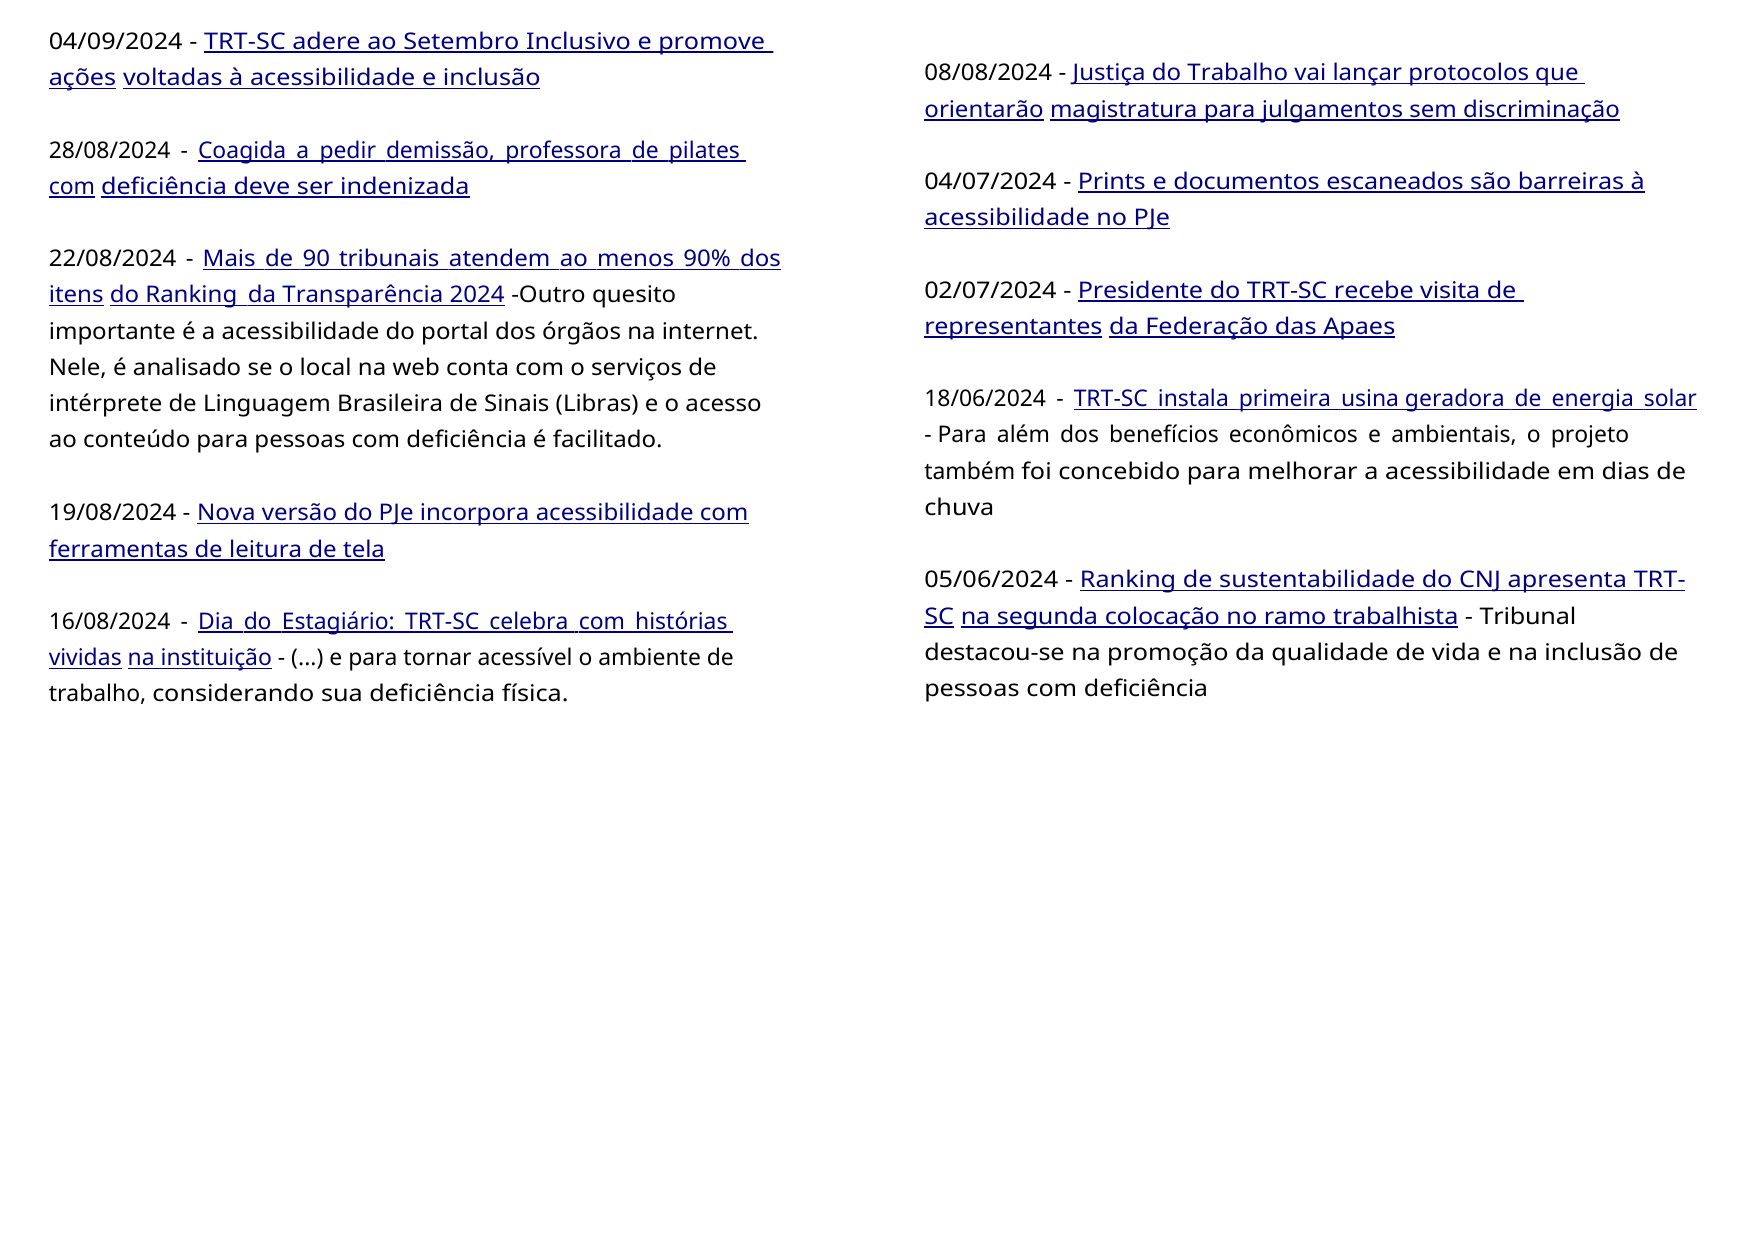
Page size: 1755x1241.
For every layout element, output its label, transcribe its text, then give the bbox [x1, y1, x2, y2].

text 19/08/2024 - Nova versão do PJe incorpora acessibilidade com ferramentas de leitura de tela [48, 496, 782, 564]
text 18/06/2024 - TRT-SC instala primeira usina geradora de energia solar - Para além dos benefícios econômicos e ambientais, o projeto também foi concebido para melhorar a acessibilidade em dias de chuva [924, 382, 1713, 522]
text 02/07/2024 - Presidente do TRT-SC recebe visita de representantes da Federação das Apaes [924, 273, 1690, 341]
text 28/08/2024 - Coagida a pedir demissão, professora de pilates com deficiência deve ser indenizada [48, 133, 782, 201]
text 08/08/2024 - Justiça do Trabalho vai lançar protocolos que orientarão magistratura para julgamentos sem discriminação [924, 56, 1690, 124]
text 04/09/2024 - TRT-SC adere ao Setembro Inclusivo e promove ações voltadas à acessibilidade e inclusão [48, 25, 782, 92]
text 16/08/2024 - Dia do Estagiário: TRT-SC celebra com histórias vividas na instituição - (...) e para tornar acessível o ambiente de trabalho, considerando sua deficiência física. [48, 605, 782, 709]
text 05/06/2024 - Ranking de sustentabilidade do CNJ apresenta TRT-SC na segunda colocação no ramo trabalhista - Tribunal destacou-se na promoção da qualidade de vida e na inclusão de pessoas com deficiência [924, 563, 1690, 703]
text 04/07/2024 - Prints e documentos escaneados são barreiras à acessibilidade no PJe [924, 165, 1690, 232]
text 22/08/2024 - Mais de 90 tribunais atendem ao menos 90% dos itens do Ranking da Transparência 2024 -Outro quesito importante é a acessibilidade do portal dos órgãos na internet. Nele, é analisado se o local na web conta com o serviços de intérprete de Linguagem Brasileira de Sinais (Libras) e o acesso ao conteúdo para pessoas com deficiência é facilitado. [48, 242, 782, 455]
